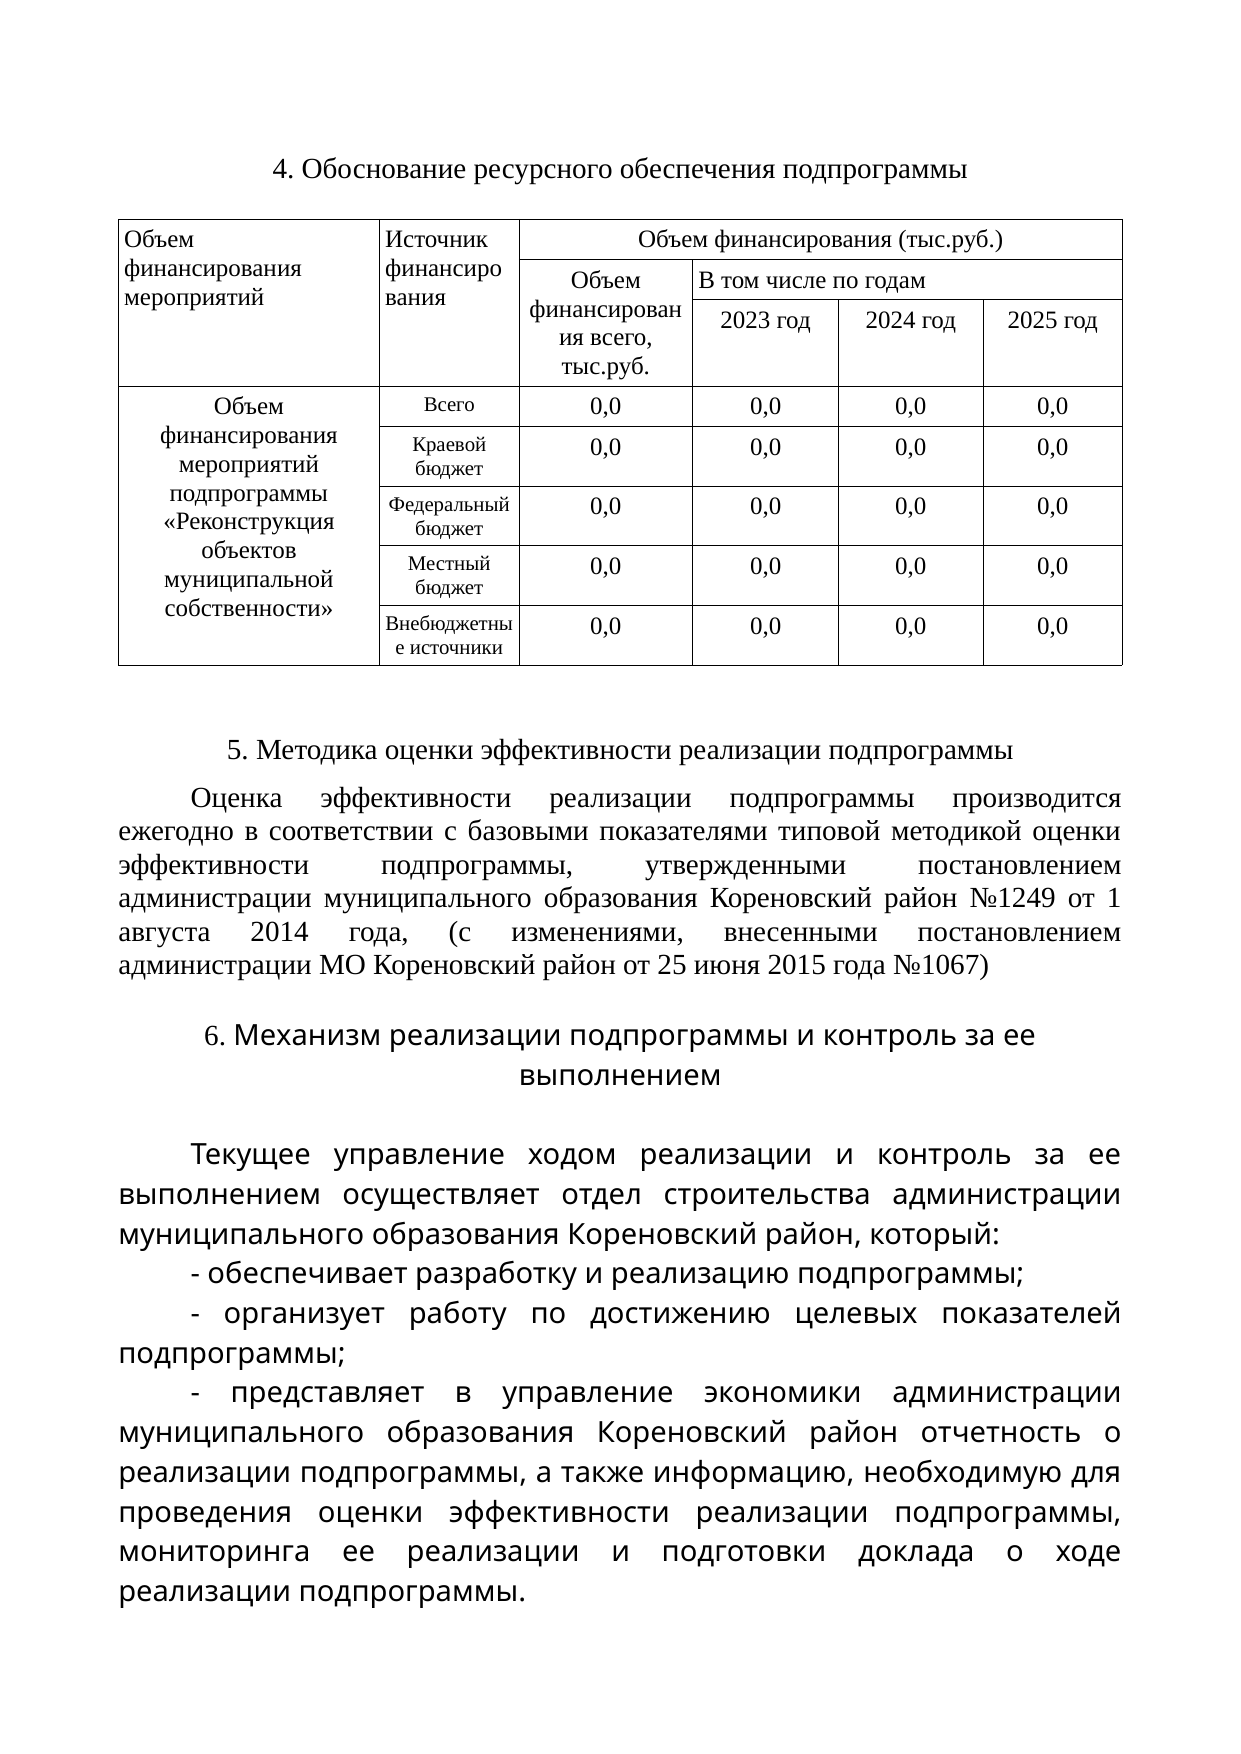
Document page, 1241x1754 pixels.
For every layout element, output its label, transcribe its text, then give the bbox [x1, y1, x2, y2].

table_cell 0,0 [520, 427, 692, 486]
table_cell 0,0 [839, 387, 983, 426]
table_cell Объем финансирования всего, тыс.руб. [520, 260, 692, 386]
table_cell 0,0 [693, 487, 838, 545]
table_cell 0,0 [693, 387, 838, 426]
table_cell 2023 год [693, 300, 838, 386]
table_cell 0,0 [839, 427, 983, 486]
text - представляет в управление экономики администрации муниципального образования Кореновский район отчетность о реализации подпрограммы, а также информацию, необходимую для проведения оценки эффективности реализации подпрограммы, мониторинга ее реализации и подготовки доклада о ходе реализации подпрограммы. [118, 1372, 1122, 1610]
table_cell В том числе по годам [693, 260, 1122, 299]
table_cell 0,0 [520, 487, 692, 545]
table_cell 0,0 [839, 606, 983, 665]
table_cell 0,0 [520, 606, 692, 665]
text - обеспечивает разработку и реализацию подпрограммы; [118, 1253, 1122, 1292]
table_cell 0,0 [839, 546, 983, 605]
text 6. Механизм реализации подпрограммы и контроль за ее выполнением [118, 1014, 1122, 1094]
text Оценка эффективности реализации подпрограммы производится ежегодно в соответствии с базовыми показателями типовой методикой оценки эффективности подпрограммы, утвержденными постановлением администрации муниципального образования Кореновский район №1249 от 1 августа 2014 года, (с изменениями, внесенными постановлением администрации МО Кореновский район от 25 июня 2015 года №1067) [118, 780, 1122, 981]
table_cell 0,0 [520, 387, 692, 426]
table_header Объем финансирования мероприятий [119, 220, 379, 386]
table_cell 0,0 [520, 546, 692, 605]
table_cell 0,0 [984, 606, 1122, 665]
text Текущее управление ходом реализации и контроль за ее выполнением осуществляет отдел строительства администрации муниципального образования Кореновский район, который: [118, 1134, 1122, 1253]
text 5. Методика оценки эффективности реализации подпрограммы [118, 732, 1122, 765]
table_cell Краевой бюджет [380, 427, 519, 486]
table_cell Местный бюджет [380, 546, 519, 605]
table_cell 0,0 [693, 606, 838, 665]
table_header Объем финансирования (тыс.руб.) [520, 220, 1122, 259]
table_cell 0,0 [693, 546, 838, 605]
table_cell Федеральный бюджет [380, 487, 519, 545]
table_cell 0,0 [984, 387, 1122, 426]
text - организует работу по достижению целевых показателей подпрограммы; [118, 1292, 1122, 1372]
table_cell 0,0 [984, 546, 1122, 605]
table_cell Внебюджетные источники [380, 606, 519, 665]
table_cell 0,0 [693, 427, 838, 486]
table_cell 0,0 [839, 487, 983, 545]
table_cell Всего [380, 387, 519, 426]
table_header Источник финансирования [380, 220, 519, 386]
table_cell 0,0 [984, 487, 1122, 545]
table_cell 0,0 [984, 427, 1122, 486]
table_cell 2025 год [984, 300, 1122, 386]
table_cell Объем финансирования мероприятий подпрограммы «Реконструкция объектов муниципальной собственности» [119, 387, 379, 665]
table_cell 2024 год [839, 300, 983, 386]
text 4. Обоснование ресурсного обеспечения подпрограммы [118, 152, 1122, 185]
